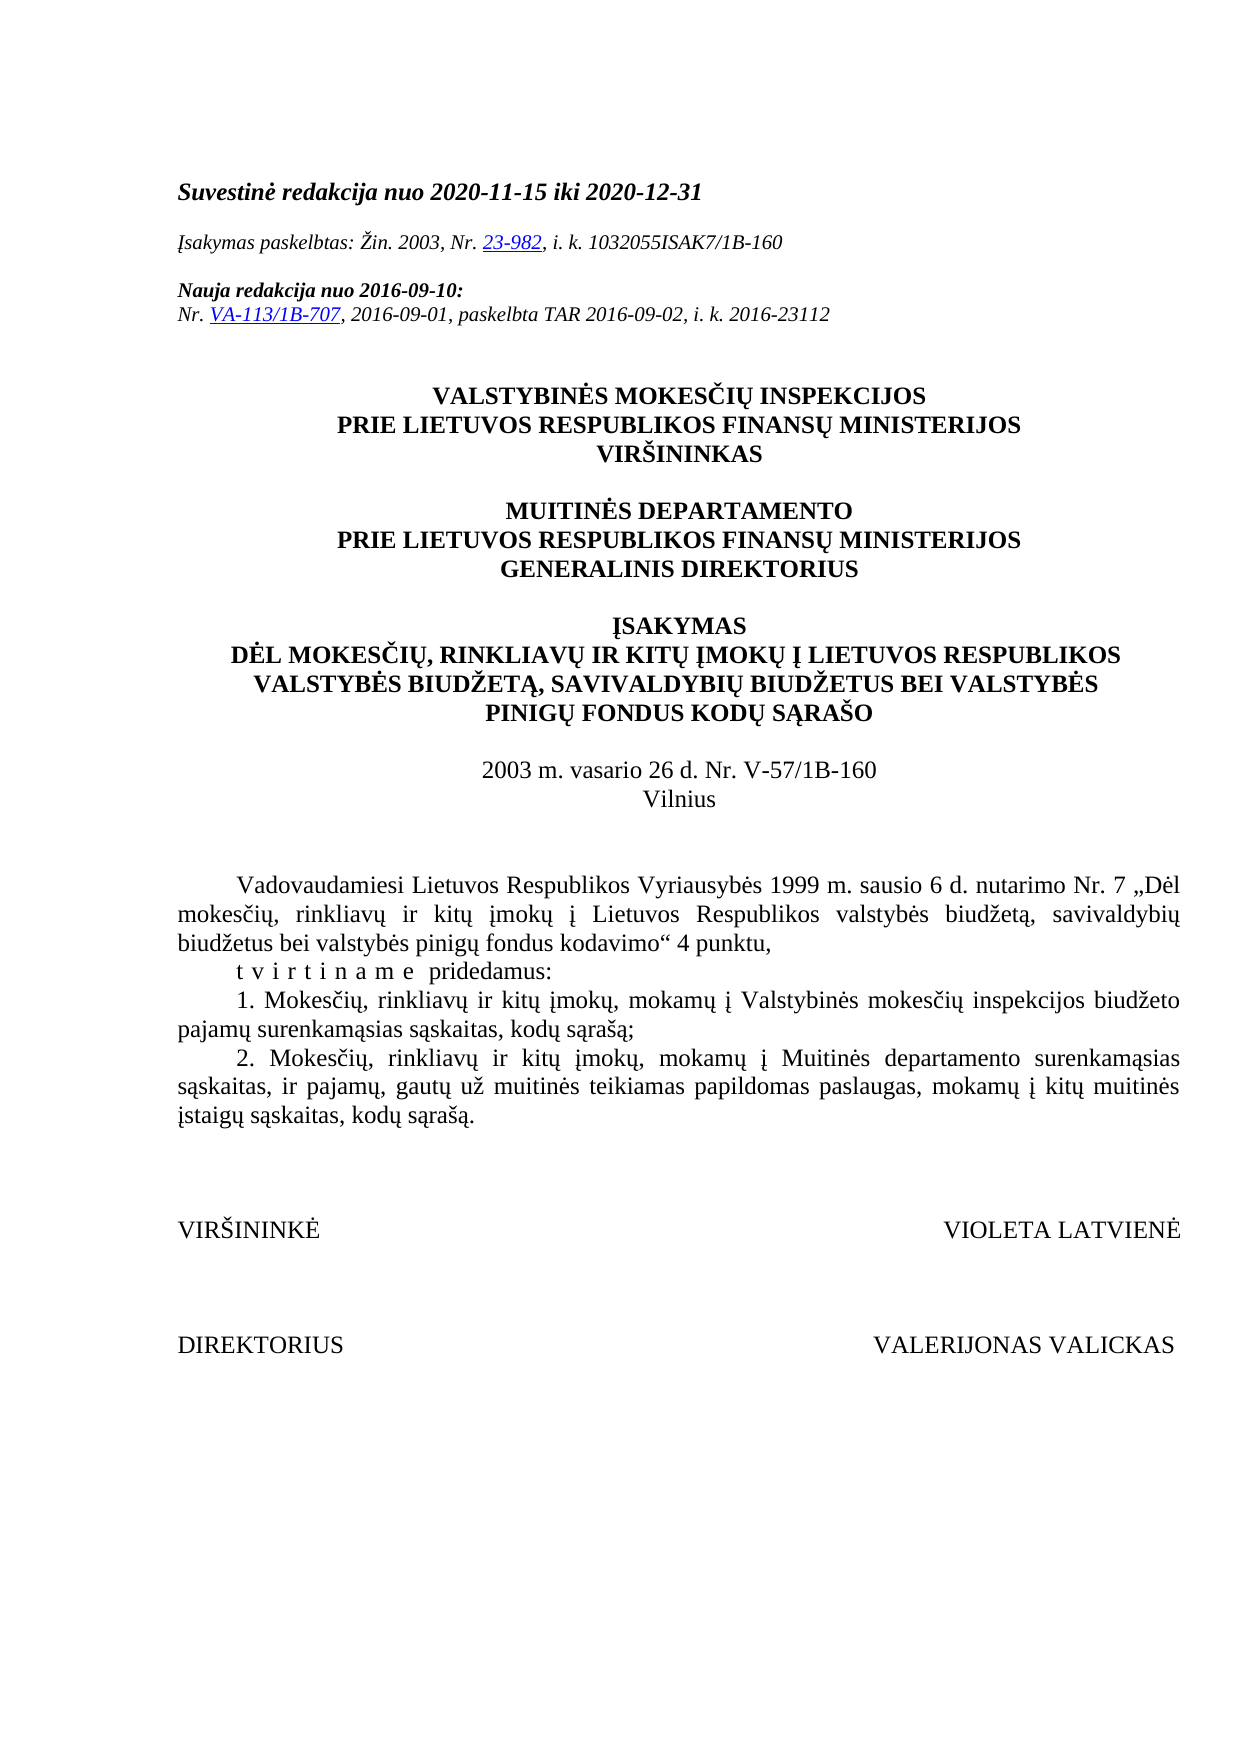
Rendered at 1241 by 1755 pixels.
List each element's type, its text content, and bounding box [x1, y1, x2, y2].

text Nauja redakcija nuo 2016-09-10: [177, 278, 1181, 302]
text Įsakymas paskelbtas: Žin. 2003, Nr. 23-982, i. k. 1032055ISAK7/1B-160 [177, 230, 1181, 254]
text VALSTYBĖS BIUDŽETĄ, SAVIVALDYBIŲ BIUDŽETUS BEI VALSTYBĖS [177, 669, 1181, 698]
text MUITINĖS DEPARTAMENTO [177, 496, 1181, 525]
text PRIE LIETUVOS RESPUBLIKOS FINANSŲ MINISTERIJOS [177, 525, 1181, 554]
text VIRŠININKAS [177, 439, 1181, 468]
text 2. Mokesčių, rinkliavų ir kitų įmokų, mokamų į Muitinės departamento surenkamąsias sąskaitas, ir pajamų, gautų už muitinės teikiamas papildomas paslaugas, mokamų į kitų muitinės įstaigų sąskaitas, kodų sąrašą. [177, 1043, 1181, 1129]
text 2003 m. vasario 26 d. Nr. V-57/1B-160 [177, 755, 1181, 784]
text PINIGŲ FONDUS KODŲ SĄRAŠO [177, 698, 1181, 726]
text GENERALINIS DIREKTORIUS [177, 554, 1181, 583]
text Vadovaudamiesi Lietuvos Respublikos Vyriausybės 1999 m. sausio 6 d. nutarimo Nr. 7 „Dėl mokesčių, rinkliavų ir kitų įmokų į Lietuvos Respublikos valstybės biudžetą, savivaldybių biudžetus bei valstybės pinigų fondus kodavimo“ 4 punktu, [177, 870, 1181, 956]
text Nr. VA-113/1B-707, 2016-09-01, paskelbta TAR 2016-09-02, i. k. 2016-23112 [177, 302, 1181, 326]
text tvirtiname pridedamus: [177, 956, 1181, 985]
text ĮSAKYMAS [177, 611, 1181, 640]
text DIREKTORIUS VALERIJONAS VALICKAS [177, 1330, 1181, 1359]
text 1. Mokesčių, rinkliavų ir kitų įmokų, mokamų į Valstybinės mokesčių inspekcijos biudžeto pajamų surenkamąsias sąskaitas, kodų sąrašą; [177, 985, 1181, 1043]
text PRIE LIETUVOS RESPUBLIKOS FINANSŲ MINISTERIJOS [177, 410, 1181, 439]
text Suvestinė redakcija nuo 2020-11-15 iki 2020-12-31 [177, 177, 1181, 206]
text DĖL MOKESČIŲ, RINKLIAVŲ IR KITŲ ĮMOKŲ Į LIETUVOS RESPUBLIKOS [177, 640, 1181, 669]
text VIRŠININKĖ VIOLETA LATVIENĖ [177, 1215, 1181, 1244]
text Vilnius [177, 784, 1181, 813]
text VALSTYBINĖS MOKESČIŲ INSPEKCIJOS [177, 381, 1181, 410]
